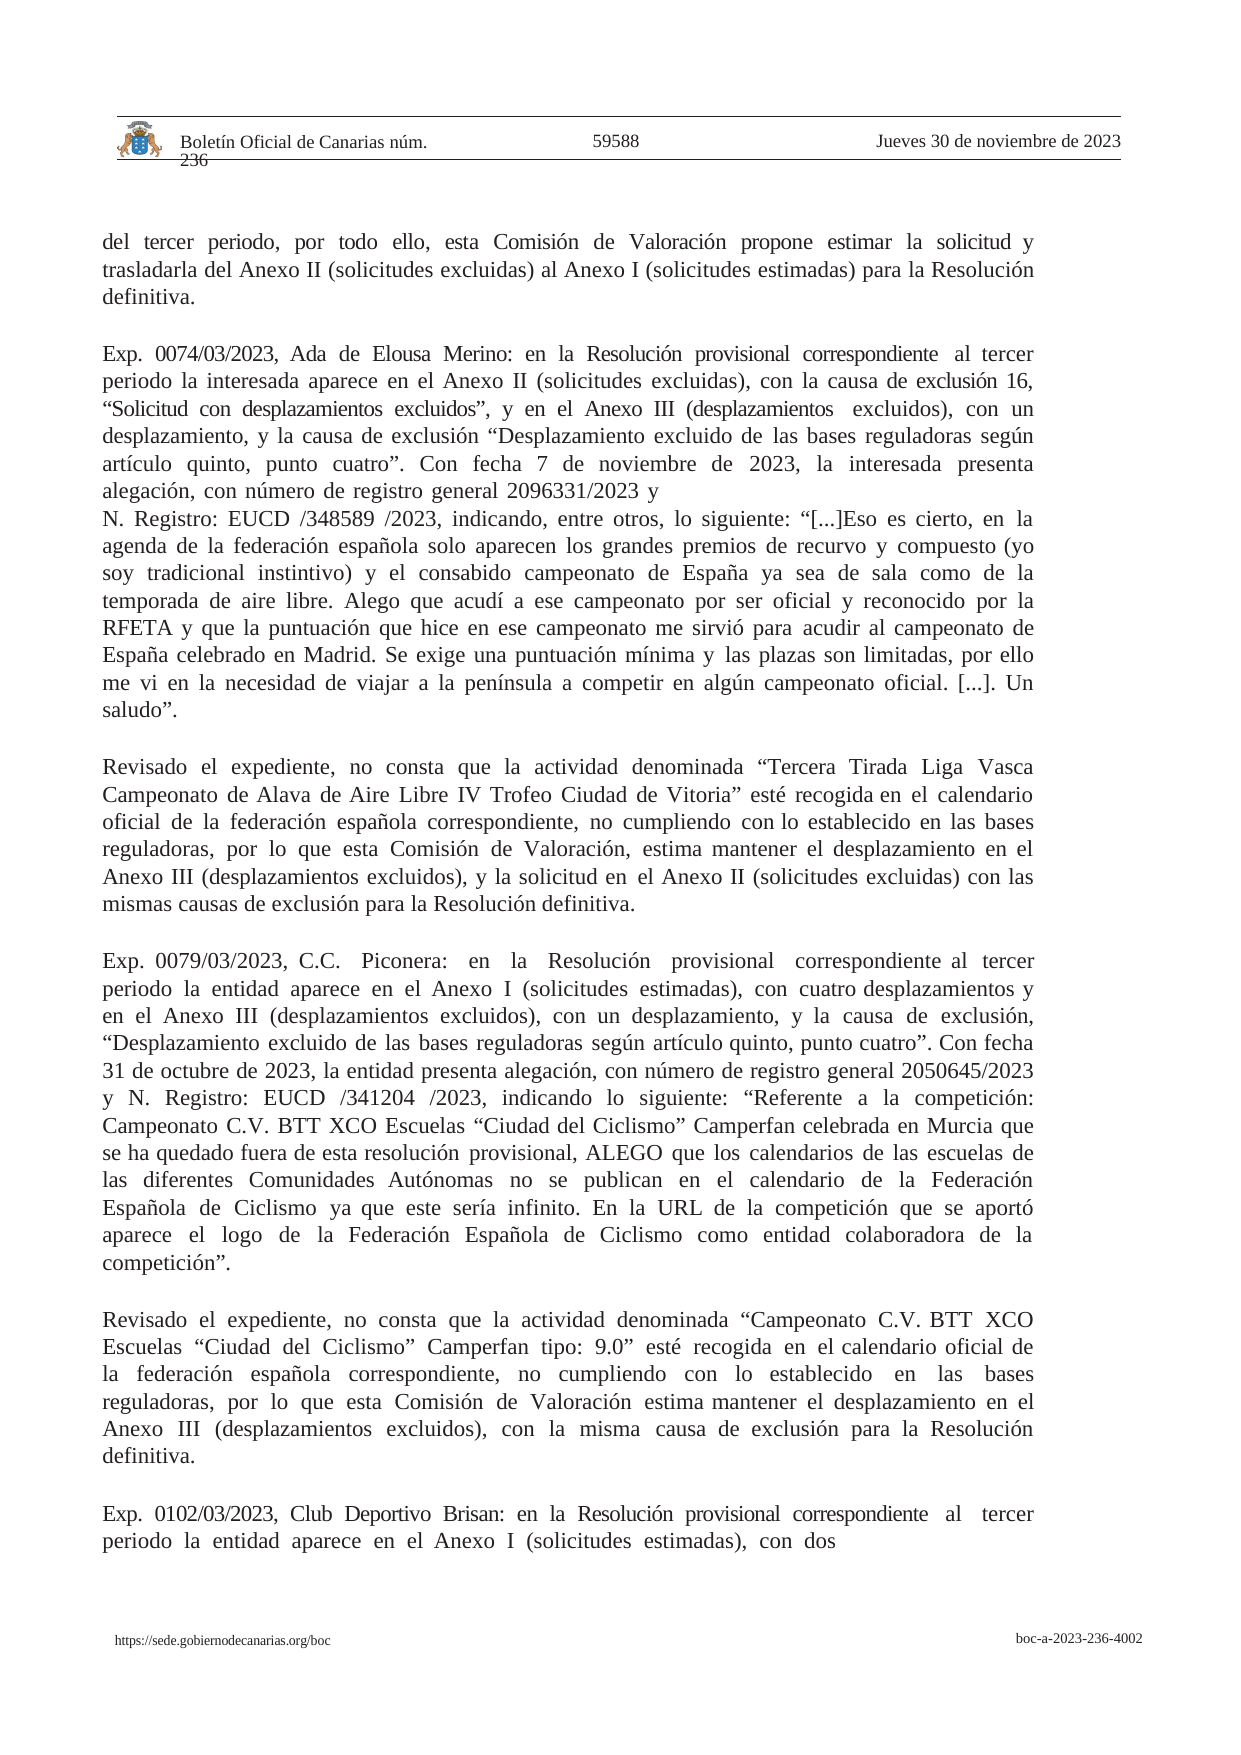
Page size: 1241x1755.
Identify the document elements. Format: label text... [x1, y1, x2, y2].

text del tercer periodo, por todo ello, esta Comisión de Valoración propone estimar la solicitud y trasladarla del Anexo II (solicitudes excluidas) al Anexo I (solicitudes estimadas) para la Resolución definitiva. [102, 228, 1034, 309]
text Exp. 0079/03/2023, C.C. Piconera: en la Resolución provisional correspondiente al tercer periodo la entidad aparece en el Anexo I (solicitudes estimadas), con cuatro desplazamientos y en el Anexo III (desplazamientos excluidos), con un desplazamiento, y la causa de exclusión, “Desplazamiento excluido de las bases reguladoras según artículo quinto, punto cuatro”. Con fecha 31 de octubre de 2023, la entidad presenta alegación, con número de registro general 2050645/2023 y N. Registro: EUCD /341204 /2023, indicando lo siguiente: “Referente a la competición: Campeonato C.V. BTT XCO Escuelas “Ciudad del Ciclismo” Camperfan celebrada en Murcia que se ha quedado fuera de esta resolución provisional, ALEGO que los calendarios de las escuelas de las diferentes Comunidades Autónomas no se publican en el calendario de la Federación Española de Ciclismo ya que este sería infinito. En la URL de la competición que se aportó aparece el logo de la Federación Española de Ciclismo como entidad colaboradora de la competición”. [102, 947, 1034, 1275]
text Revisado el expediente, no consta que la actividad denominada “Campeonato C.V. BTT XCO Escuelas “Ciudad del Ciclismo” Camperfan tipo: 9.0” esté recogida en el calendario oficial de la federación española correspondiente, no cumpliendo con lo establecido en las bases reguladoras, por lo que esta Comisión de Valoración estima mantener el desplazamiento en el Anexo III (desplazamientos excluidos), con la misma causa de exclusión para la Resolución definitiva. [102, 1306, 1034, 1469]
text Exp. 0102/03/2023, Club Deportivo Brisan: en la Resolución provisional correspondiente al tercer periodo la entidad aparece en el Anexo I (solicitudes estimadas), con dos [102, 1499, 1034, 1553]
text Revisado el expediente, no consta que la actividad denominada “Tercera Tirada Liga Vasca Campeonato de Alava de Aire Libre IV Trofeo Ciudad de Vitoria” esté recogida en el calendario oficial de la federación española correspondiente, no cumpliendo con lo establecido en las bases reguladoras, por lo que esta Comisión de Valoración, estima mantener el desplazamiento en el Anexo III (desplazamientos excluidos), y la solicitud en el Anexo II (solicitudes excluidas) con las mismas causas de exclusión para la Resolución definitiva. [102, 753, 1034, 917]
text https://sede.gobiernodecanarias.org/boc boc-a-2023-236-4002 [114, 1630, 1155, 1648]
text N. Registro: EUCD /348589 /2023, indicando, entre otros, lo siguiente: “[...]Eso es cierto, en la agenda de la federación española solo aparecen los grandes premios de recurvo y compuesto (yo soy tradicional instintivo) y el consabido campeonato de España ya sea de sala como de la temporada de aire libre. Alego que acudí a ese campeonato por ser oficial y reconocido por la RFETA y que la puntuación que hice en ese campeonato me sirvió para acudir al campeonato de España celebrado en Madrid. Se exige una puntuación mínima y las plazas son limitadas, por ello me vi en la necesidad de viajar a la península a competir en algún campeonato oficial. [...]. Un saludo”. [102, 504, 1034, 723]
text Exp. 0074/03/2023, Ada de Elousa Merino: en la Resolución provisional correspondiente al tercer periodo la interesada aparece en el Anexo II (solicitudes excluidas), con la causa de exclusión 16, “Solicitud con desplazamientos excluidos”, y en el Anexo III (desplazamientos excluidos), con un desplazamiento, y la causa de exclusión “Desplazamiento excluido de las bases reguladoras según artículo quinto, punto cuatro”. Con fecha 7 de noviembre de 2023, la interesada presenta alegación, con número de registro general 2096331/2023 y [102, 340, 1034, 503]
